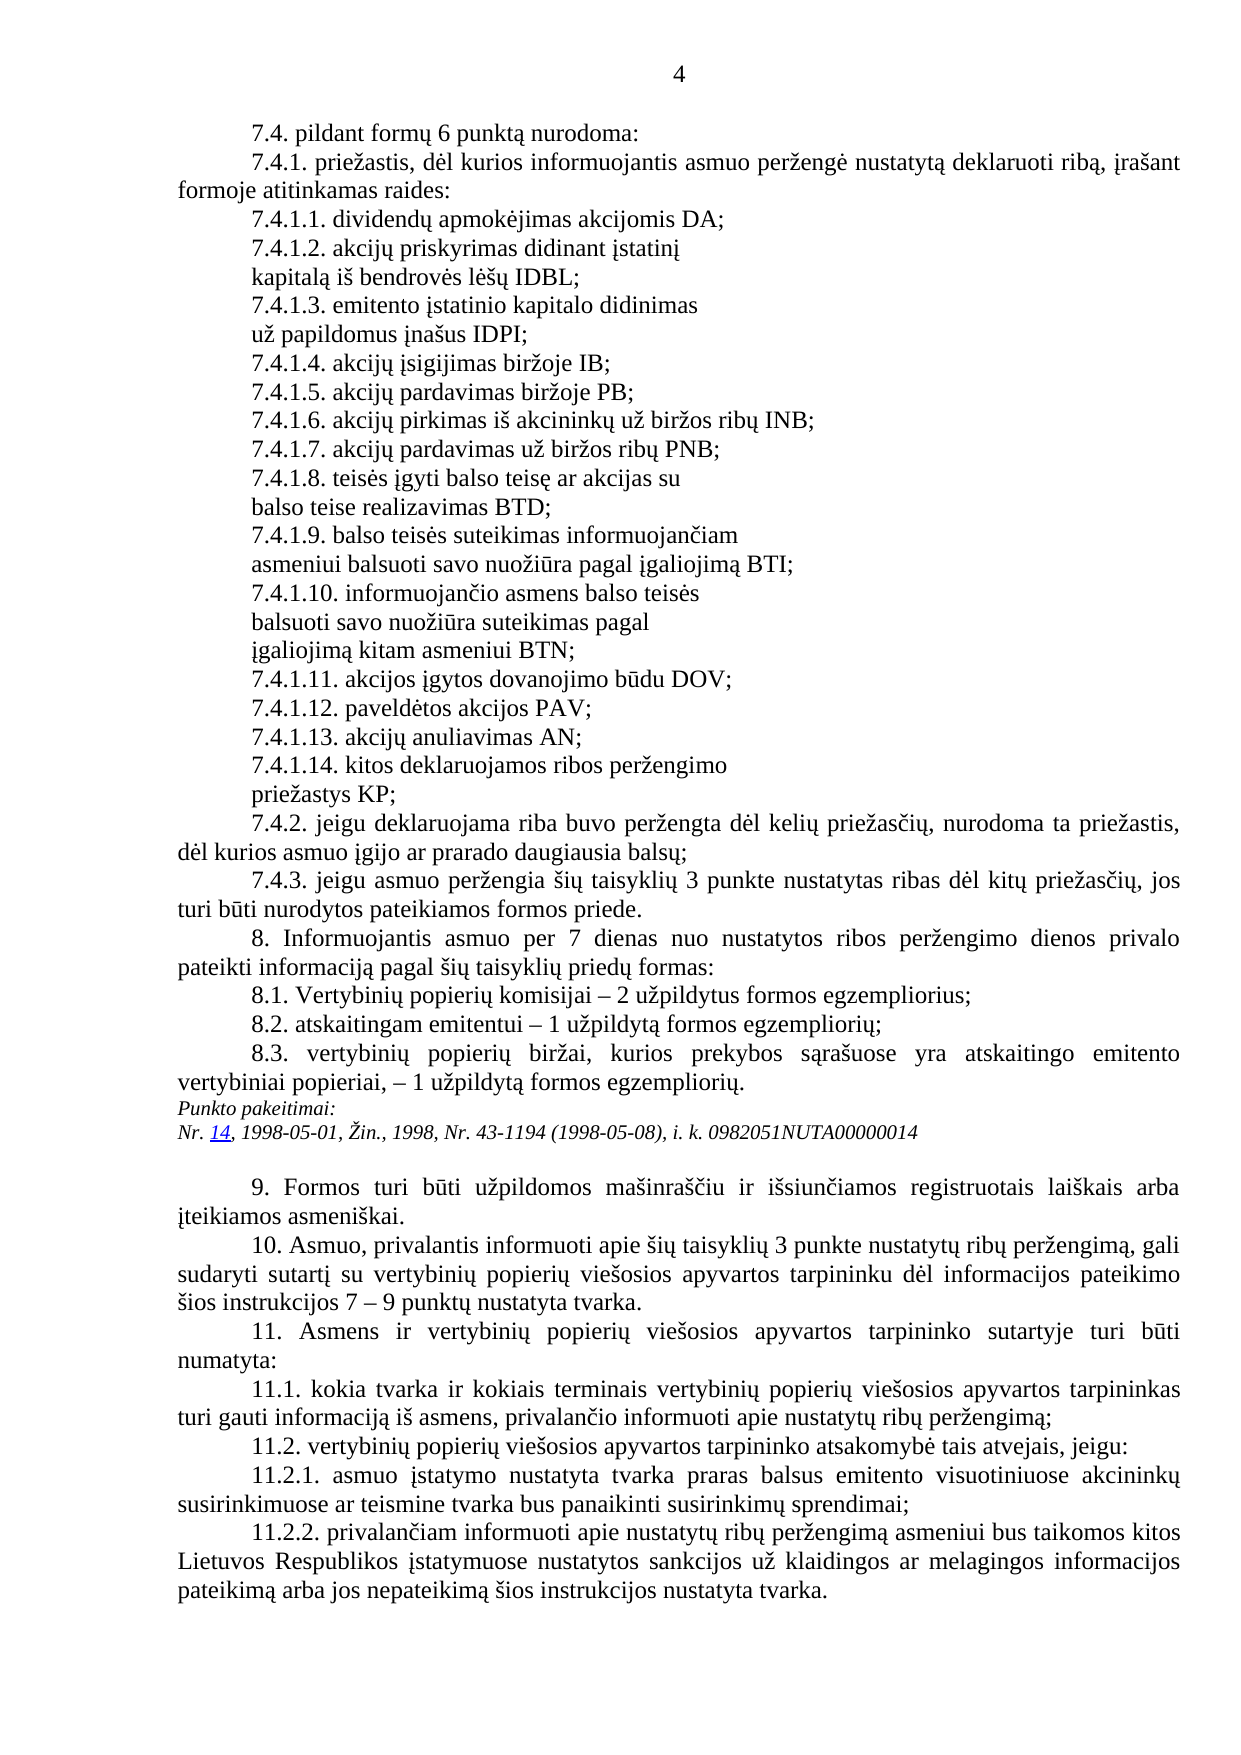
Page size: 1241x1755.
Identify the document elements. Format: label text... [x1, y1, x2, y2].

text 11.2. vertybinių popierių viešosios apyvartos tarpininko atsakomybė tais atvejais, jeigu: [177, 1431, 1181, 1460]
text balso teise realizavimas BTD; [177, 492, 1181, 521]
text balsuoti savo nuožiūra suteikimas pagal [177, 607, 1181, 636]
text 7.4.1.10. informuojančio asmens balso teisės [177, 578, 1181, 607]
text 7.4.1.5. akcijų pardavimas biržoje PB; [177, 377, 1181, 406]
text 11.1. kokia tvarka ir kokiais terminais vertybinių popierių viešosios apyvartos tarpininkas turi gauti informaciją iš asmens, privalančio informuoti apie nustatytų ribų peržengimą; [177, 1374, 1181, 1431]
text 11.2.2. privalančiam informuoti apie nustatytų ribų peržengimą asmeniui bus taikomos kitos Lietuvos Respublikos įstatymuose nustatytos sankcijos už klaidingos ar melagingos informacijos pateikimą arba jos nepateikimą šios instrukcijos nustatyta tvarka. [177, 1517, 1181, 1604]
text 7.4.1.9. balso teisės suteikimas informuojančiam [177, 521, 1181, 549]
text kapitalą iš bendrovės lėšų IDBL; [177, 262, 1181, 291]
text 8.1. Vertybinių popierių komisijai – 2 užpildytus formos egzempliorius; [177, 981, 1181, 1009]
text 7.4.3. jeigu asmuo peržengia šių taisyklių 3 punkte nustatytas ribas dėl kitų priežasčių, jos turi būti nurodytos pateikiamos formos priede. [177, 866, 1181, 923]
text 7.4.2. jeigu deklaruojama riba buvo peržengta dėl kelių priežasčių, nurodoma ta priežastis, dėl kurios asmuo įgijo ar prarado daugiausia balsų; [177, 808, 1181, 866]
text 7.4.1.13. akcijų anuliavimas AN; [177, 722, 1181, 751]
text 7.4.1.1. dividendų apmokėjimas akcijomis DA; [177, 204, 1181, 233]
text už papildomus įnašus IDPI; [177, 319, 1181, 348]
text priežastys KP; [177, 779, 1181, 808]
text 7.4.1.7. akcijų pardavimas už biržos ribų PNB; [177, 434, 1181, 463]
text 10. Asmuo, privalantis informuoti apie šių taisyklių 3 punkte nustatytų ribų peržengimą, gali sudaryti sutartį su vertybinių popierių viešosios apyvartos tarpininku dėl informacijos pateikimo šios instrukcijos 7 – 9 punktų nustatyta tvarka. [177, 1230, 1181, 1316]
text 7.4. pildant formų 6 punktą nurodoma: [177, 118, 1181, 147]
text Punkto pakeitimai: [177, 1096, 1181, 1120]
text 7.4.1.3. emitento įstatinio kapitalo didinimas [177, 291, 1181, 319]
text 7.4.1. priežastis, dėl kurios informuojantis asmuo peržengė nustatytą deklaruoti ribą, įrašant formoje atitinkamas raides: [177, 147, 1181, 204]
text 7.4.1.11. akcijos įgytos dovanojimo būdu DOV; [177, 664, 1181, 693]
text 8.3. vertybinių popierių biržai, kurios prekybos sąrašuose yra atskaitingo emitento vertybiniai popieriai, – 1 užpildytą formos egzempliorių. [177, 1038, 1181, 1096]
text 11.2.1. asmuo įstatymo nustatyta tvarka praras balsus emitento visuotiniuose akcininkų susirinkimuose ar teismine tvarka bus panaikinti susirinkimų sprendimai; [177, 1460, 1181, 1517]
text 7.4.1.4. akcijų įsigijimas biržoje IB; [177, 348, 1181, 377]
text asmeniui balsuoti savo nuožiūra pagal įgaliojimą BTI; [177, 549, 1181, 578]
text 7.4.1.2. akcijų priskyrimas didinant įstatinį [177, 233, 1181, 262]
text 7.4.1.8. teisės įgyti balso teisę ar akcijas su [177, 463, 1181, 492]
text Nr. 14, 1998-05-01, Žin., 1998, Nr. 43-1194 (1998-05-08), i. k. 0982051NUTA00000014 [177, 1120, 1181, 1144]
text įgaliojimą kitam asmeniui BTN; [177, 636, 1181, 664]
text 7.4.1.6. akcijų pirkimas iš akcininkų už biržos ribų INB; [177, 406, 1181, 434]
text 8. Informuojantis asmuo per 7 dienas nuo nustatytos ribos peržengimo dienos privalo pateikti informaciją pagal šių taisyklių priedų formas: [177, 923, 1181, 981]
text 7.4.1.12. paveldėtos akcijos PAV; [177, 693, 1181, 722]
text 8.2. atskaitingam emitentui – 1 užpildytą formos egzempliorių; [177, 1009, 1181, 1038]
text 7.4.1.14. kitos deklaruojamos ribos peržengimo [177, 751, 1181, 779]
text 11. Asmens ir vertybinių popierių viešosios apyvartos tarpininko sutartyje turi būti numatyta: [177, 1316, 1181, 1374]
text 9. Formos turi būti užpildomos mašinraščiu ir išsiunčiamos registruotais laiškais arba įteikiamos asmeniškai. [177, 1172, 1181, 1230]
